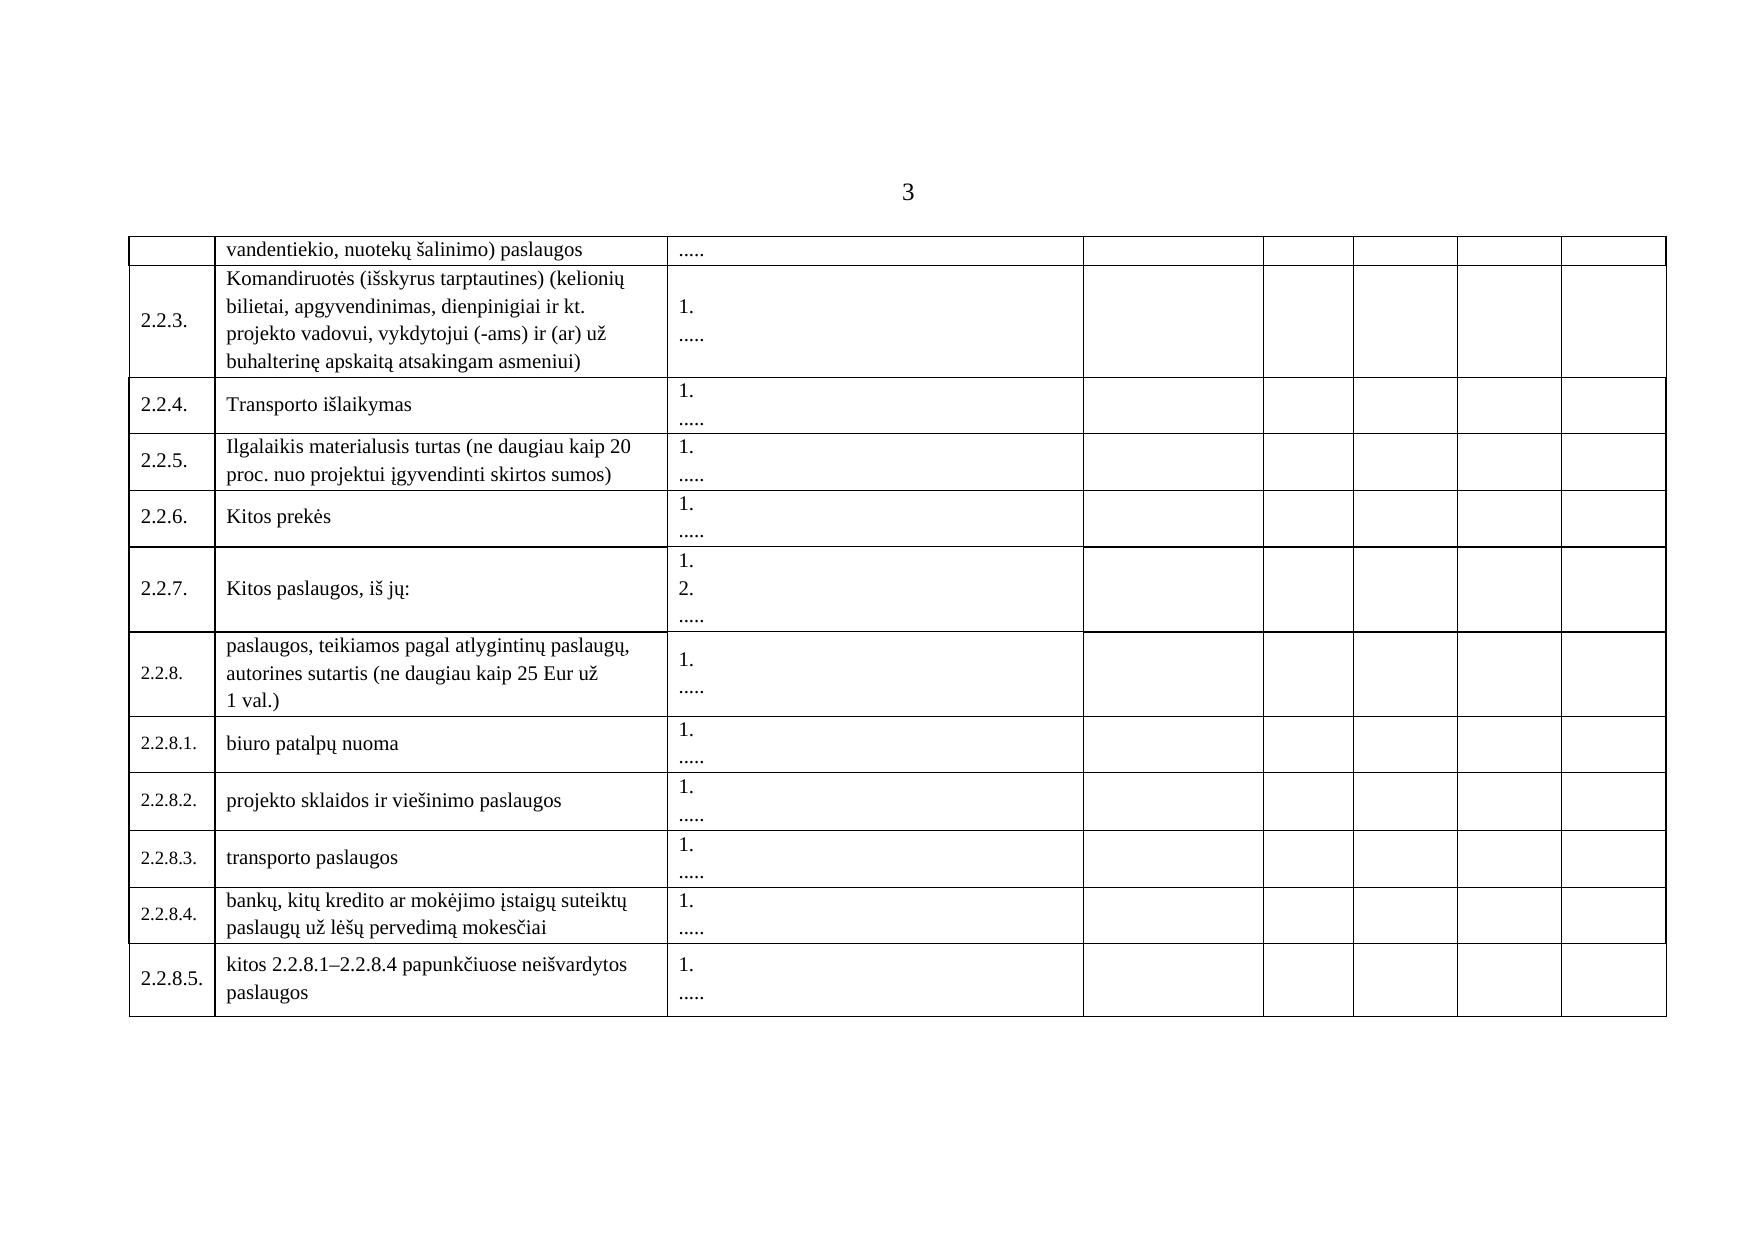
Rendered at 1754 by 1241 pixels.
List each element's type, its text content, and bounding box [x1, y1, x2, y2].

table_cell Transporto išlaikymas [216, 378, 667, 433]
table_cell [1458, 888, 1561, 943]
table_cell [1458, 717, 1561, 772]
table_cell [1084, 888, 1263, 943]
table_cell [1458, 944, 1561, 1016]
table_cell kitos 2.2.8.1–2.2.8.4 papunkčiuose neišvardytos paslaugos [216, 944, 667, 1016]
table_cell [1562, 831, 1665, 887]
table_cell 1. ..... [668, 888, 1083, 943]
table_cell bankų, kitų kredito ar mokėjimo įstaigų suteiktų paslaugų už lėšų pervedimą mokesčiai [216, 888, 667, 943]
table_cell [1264, 633, 1353, 716]
table_cell Kitos paslaugos, iš jų: [216, 548, 667, 631]
table_cell [1084, 773, 1263, 830]
table_cell [1354, 434, 1457, 489]
table_cell [1264, 237, 1353, 265]
table_cell 2.2.8.1. [130, 717, 214, 772]
table_cell transporto paslaugos [216, 831, 667, 887]
table_cell [1562, 633, 1665, 716]
table_cell [1562, 491, 1665, 546]
table_cell [130, 237, 214, 265]
table_cell [1354, 717, 1457, 772]
table_cell [1084, 266, 1263, 377]
table_cell vandentiekio, nuotekų šalinimo) paslaugos [216, 237, 667, 265]
table_cell 2.2.8.5. [130, 944, 214, 1016]
table_cell [1354, 378, 1457, 433]
table_cell [1264, 717, 1353, 772]
table_cell [1354, 266, 1457, 377]
table_cell [1264, 773, 1353, 830]
table_cell [1264, 378, 1353, 433]
table_cell [1354, 888, 1457, 943]
table_cell [1354, 633, 1457, 716]
table_cell 1. ..... [668, 434, 1083, 489]
table_cell 2.2.7. [130, 548, 214, 631]
table_cell paslaugos, teikiamos pagal atlygintinų paslaugų, autorines sutartis (ne daugiau kaip 25 Eur už 1 val.) [216, 633, 667, 716]
table_cell [1084, 944, 1263, 1016]
table_cell 1. ..... [668, 632, 1083, 716]
table_cell [1264, 888, 1353, 943]
table_cell [1084, 434, 1263, 489]
table_cell [1354, 773, 1457, 830]
table_cell ..... [668, 237, 1083, 265]
table_cell [1264, 266, 1353, 377]
table_cell 1. ..... [668, 378, 1083, 433]
table_cell 2.2.8.2. [130, 773, 214, 830]
table_cell [1264, 944, 1353, 1016]
table_cell 2.2.3. [130, 266, 214, 377]
table_cell [1458, 266, 1561, 377]
table_cell [1084, 491, 1263, 546]
table_cell 1. ..... [668, 944, 1083, 1016]
table_cell [1264, 491, 1353, 546]
table_cell [1458, 773, 1561, 830]
table_cell [1562, 266, 1666, 377]
table_cell [1562, 548, 1665, 631]
table_cell 1. ..... [668, 831, 1083, 887]
table_cell [1458, 237, 1561, 265]
table_cell 2.2.4. [130, 378, 214, 433]
table_cell [1458, 434, 1561, 489]
table_cell [1562, 237, 1665, 265]
table_cell [1458, 831, 1561, 887]
table_cell 2.2.8. [130, 633, 214, 716]
table_cell [1354, 548, 1457, 631]
table_cell 1. ..... [668, 717, 1083, 772]
table_cell [1354, 831, 1457, 887]
table_cell [1084, 378, 1263, 433]
table_cell 2.2.8.3. [130, 831, 214, 887]
table_cell 2.2.5. [130, 434, 214, 489]
table_cell [1562, 944, 1666, 1016]
table_cell [1084, 548, 1263, 631]
table_cell 1. ..... [668, 266, 1083, 377]
table_cell [1354, 944, 1457, 1016]
table_cell [1354, 237, 1457, 265]
table_cell [1084, 717, 1263, 772]
table_cell Kitos prekės [216, 491, 667, 546]
table_cell biuro patalpų nuoma [216, 717, 667, 772]
table_cell [1264, 831, 1353, 887]
table_cell 2.2.6. [130, 491, 214, 546]
table_cell [1458, 633, 1561, 716]
table_cell [1562, 888, 1665, 943]
table_cell [1354, 491, 1457, 546]
table_cell [1562, 434, 1665, 489]
table_cell [1562, 773, 1665, 830]
table_cell Komandiruotės (išskyrus tarptautines) (kelionių bilietai, apgyvendinimas, dienpinigiai ir kt. projekto vadovui, vykdytojui (-ams) ir (ar) už buhalterinę apskaitą atsakingam asmeniui) [216, 266, 667, 377]
table_cell [1458, 491, 1561, 546]
table_cell projekto sklaidos ir viešinimo paslaugos [216, 773, 667, 830]
table_cell [1458, 378, 1561, 433]
table_cell 1. ..... [668, 491, 1083, 546]
table_cell 1. ..... [668, 773, 1083, 830]
table_cell [1562, 378, 1665, 433]
table_cell [1264, 548, 1353, 631]
table_cell [1084, 831, 1263, 887]
table_cell [1264, 434, 1353, 489]
table_cell [1084, 633, 1263, 716]
table_cell 1. 2. ..... [668, 547, 1083, 631]
table_cell [1458, 548, 1561, 631]
table_header [118, 235, 1754, 1018]
table_cell Ilgalaikis materialusis turtas (ne daugiau kaip 20 proc. nuo projektui įgyvendinti skirtos sumos) [216, 434, 667, 489]
table_cell [1084, 237, 1263, 265]
table_cell 2.2.8.4. [130, 888, 214, 943]
table_cell [1562, 717, 1665, 772]
